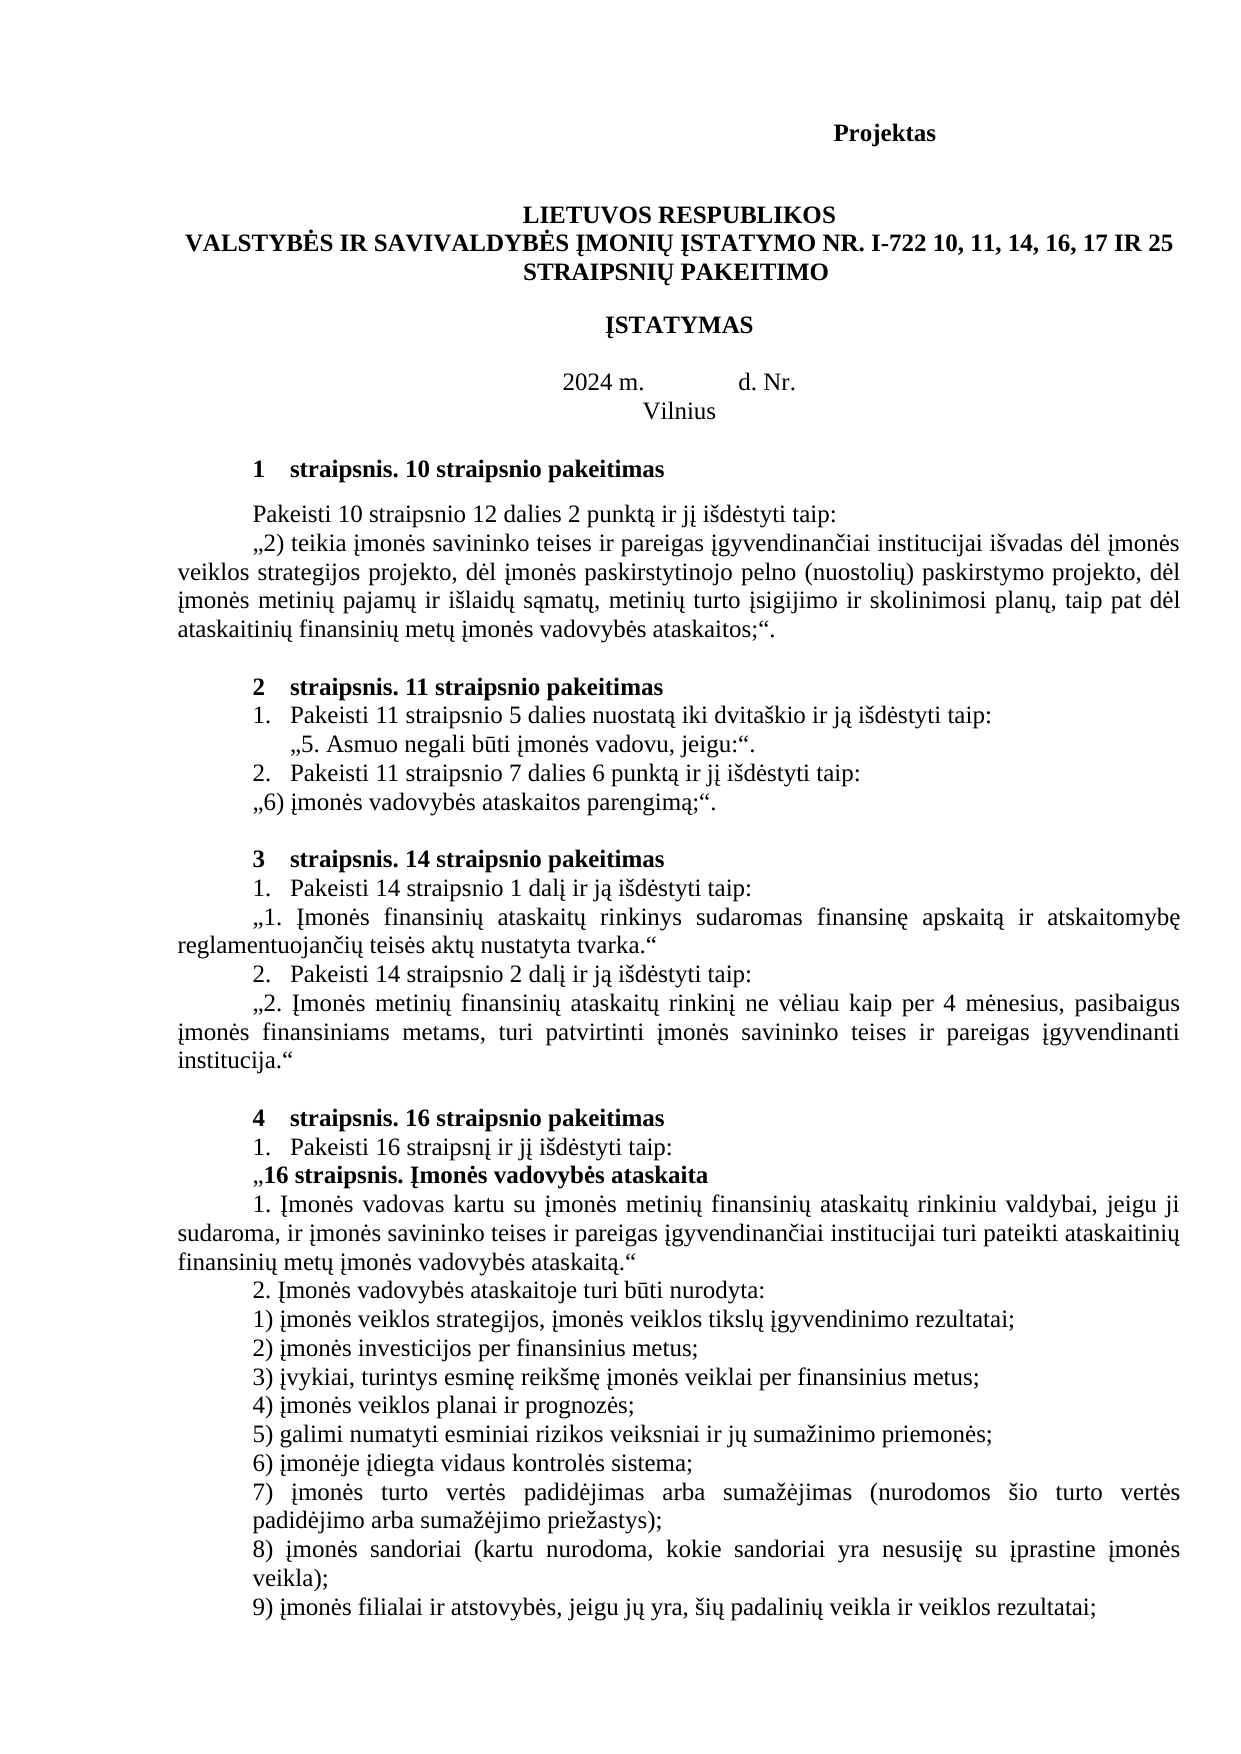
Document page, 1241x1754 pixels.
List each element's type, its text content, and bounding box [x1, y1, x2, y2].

text 6) įmonėje įdiegta vidaus kontrolės sistema; [252, 1448, 1181, 1477]
text ĮSTATYMAS [177, 310, 1181, 339]
text 4) įmonės veiklos planai ir prognozės; [252, 1390, 1181, 1419]
text „2. Įmonės metinių finansinių ataskaitų rinkinį ne vėliau kaip per 4 mėnesius, pasibaigus įmonės finansiniams metams, turi patvirtinti įmonės savininko teises ir pareigas įgyvendinanti institucija.“ [177, 988, 1181, 1074]
text LIETUVOS RESPUBLIKOS VALSTYBĖS IR SAVIVALDYBĖS ĮMONIŲ ĮSTATYMO NR. I-722 10, 11, 14, 16, 17 IR 25 STRAIPSNIŲ PAKEITIMO [177, 200, 1181, 286]
text 9) įmonės filialai ir atstovybės, jeigu jų yra, šių padalinių veikla ir veiklos rezultatai; [252, 1592, 1181, 1620]
text 1 straipsnis. 10 straipsnio pakeitimas [252, 454, 1181, 482]
text Pakeisti 10 straipsnio 12 dalies 2 punktą ir jį išdėstyti taip: [252, 499, 1181, 528]
text 2. Įmonės vadovybės ataskaitoje turi būti nurodyta: [177, 1275, 1181, 1304]
text 2) įmonės investicijos per finansinius metus; [252, 1333, 1181, 1362]
text 5) galimi numatyti esminiai rizikos veiksniai ir jų sumažinimo priemonės; [252, 1419, 1181, 1448]
text 1) įmonės veiklos strategijos, įmonės veiklos tikslų įgyvendinimo rezultatai; [252, 1304, 1181, 1333]
text 8) įmonės sandoriai (kartu nurodoma, kokie sandoriai yra nesusiję su įprastine įmonės veikla); [252, 1534, 1181, 1592]
text „16 straipsnis. Įmonės vadovybės ataskaita [177, 1160, 1181, 1189]
text „5. Asmuo negali būti įmonės vadovu, jeigu:“. [290, 729, 1181, 758]
text „1. Įmonės finansinių ataskaitų rinkinys sudaromas finansinę apskaitą ir atskaitomybę reglamentuojančių teisės aktų nustatyta tvarka.“ [177, 902, 1181, 959]
text 3) įvykiai, turintys esminę reikšmę įmonės veiklai per finansinius metus; [252, 1362, 1181, 1390]
text 3 straipsnis. 14 straipsnio pakeitimas [252, 844, 1181, 873]
text 2. Pakeisti 11 straipsnio 7 dalies 6 punktą ir jį išdėstyti taip: [252, 758, 1181, 787]
text 2 straipsnis. 11 straipsnio pakeitimas [252, 672, 1181, 700]
text Vilnius [177, 396, 1181, 425]
text 1. Pakeisti 11 straipsnio 5 dalies nuostatą iki dvitaškio ir ją išdėstyti taip: [252, 700, 1181, 729]
text „2) teikia įmonės savininko teises ir pareigas įgyvendinančiai institucijai išvadas dėl įmonės veiklos strategijos projekto, dėl įmonės paskirstytinojo pelno (nuostolių) paskirstymo projekto, dėl įmonės metinių pajamų ir išlaidų sąmatų, metinių turto įsigijimo ir skolinimosi planų, taip pat dėl ataskaitinių finansinių metų įmonės vadovybės ataskaitos;“. [177, 528, 1181, 643]
text 1. Įmonės vadovas kartu su įmonės metinių finansinių ataskaitų rinkiniu valdybai, jeigu ji sudaroma, ir įmonės savininko teises ir pareigas įgyvendinančiai institucijai turi pateikti ataskaitinių finansinių metų įmonės vadovybės ataskaitą.“ [177, 1189, 1181, 1275]
text 2. Pakeisti 14 straipsnio 2 dalį ir ją išdėstyti taip: [252, 959, 1181, 988]
text 7) įmonės turto vertės padidėjimas arba sumažėjimas (nurodomos šio turto vertės padidėjimo arba sumažėjimo priežastys); [252, 1477, 1181, 1534]
text 4 straipsnis. 16 straipsnio pakeitimas [252, 1103, 1181, 1132]
text „6) įmonės vadovybės ataskaitos parengimą;“. [177, 787, 1181, 815]
text Projektas [833, 118, 1040, 147]
text 2024 m. d. Nr. [177, 367, 1181, 396]
text 1. Pakeisti 16 straipsnį ir jį išdėstyti taip: [252, 1132, 1181, 1160]
text 1. Pakeisti 14 straipsnio 1 dalį ir ją išdėstyti taip: [252, 873, 1181, 902]
